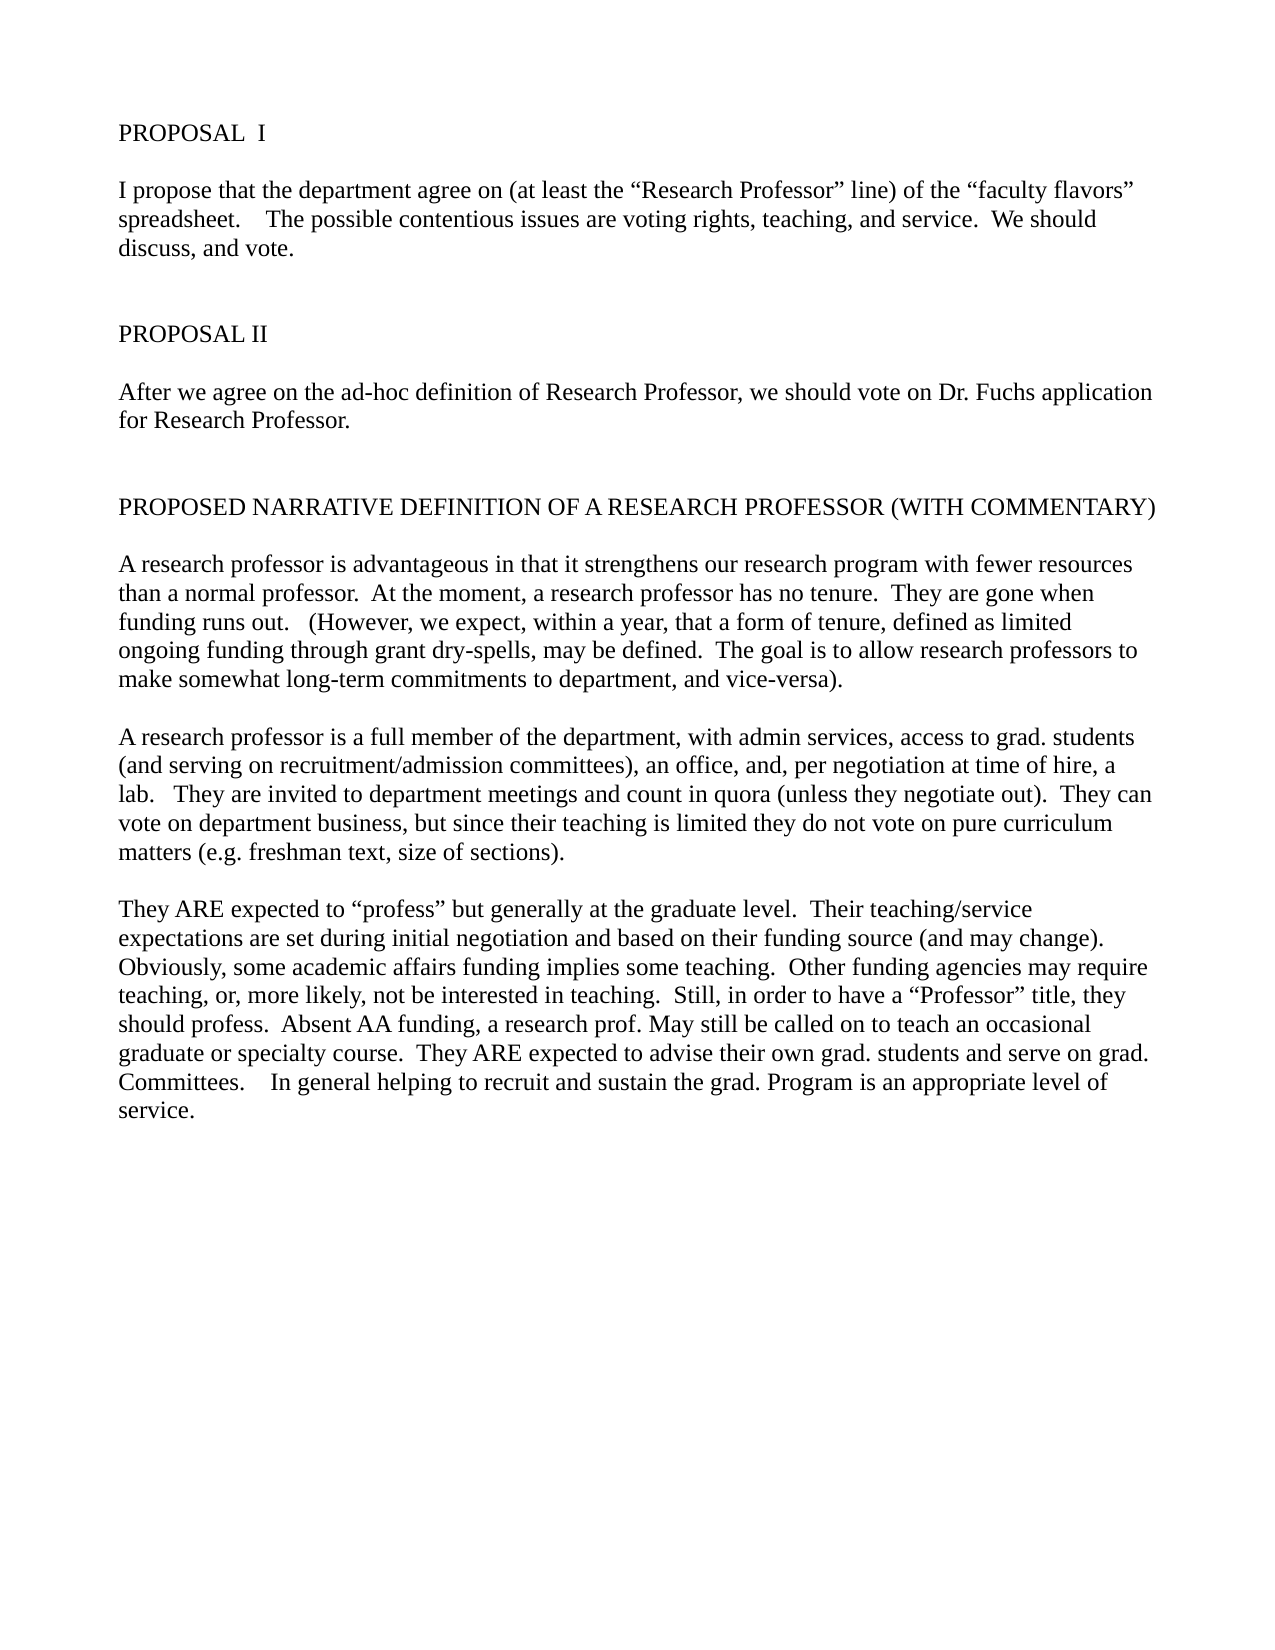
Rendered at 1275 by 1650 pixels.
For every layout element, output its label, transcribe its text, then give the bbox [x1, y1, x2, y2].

text They ARE expected to “profess” but generally at the graduate level. Their teaching/service expectations are set during initial negotiation and based on their funding source (and may change). Obviously, some academic affairs funding implies some teaching. Other funding agencies may require teaching, or, more likely, not be interested in teaching. Still, in order to have a “Professor” title, they should profess. Absent AA funding, a research prof. May still be called on to teach an occasional graduate or specialty course. They ARE expected to advise their own grad. students and serve on grad. Committees. In general helping to recruit and sustain the grad. Program is an appropriate level of service. [118, 894, 1157, 1124]
text PROPOSAL II [118, 319, 1157, 348]
text discuss, and vote. [118, 233, 1157, 262]
text PROPOSED NARRATIVE DEFINITION OF A RESEARCH PROFESSOR (WITH COMMENTARY) [118, 492, 1157, 521]
text A research professor is a full member of the department, with admin services, access to grad. students (and serving on recruitment/admission committees), an office, and, per negotiation at time of hire, a lab. They are invited to department meetings and count in quora (unless they negotiate out). They can vote on department business, but since their teaching is limited they do not vote on pure curriculum matters (e.g. freshman text, size of sections). [118, 722, 1157, 866]
text PROPOSAL I [118, 118, 1157, 147]
text A research professor is advantageous in that it strengthens our research program with fewer resources than a normal professor. At the moment, a research professor has no tenure. They are gone when funding runs out. (However, we expect, within a year, that a form of tenure, defined as limited ongoing funding through grant dry-spells, may be defined. The goal is to allow research professors to make somewhat long-term commitments to department, and vice-versa). [118, 549, 1157, 693]
text After we agree on the ad-hoc definition of Research Professor, we should vote on Dr. Fuchs application for Research Professor. [118, 377, 1157, 434]
text I propose that the department agree on (at least the “Research Professor” line) of the “faculty flavors” spreadsheet. The possible contentious issues are voting rights, teaching, and service. We should [118, 176, 1157, 233]
